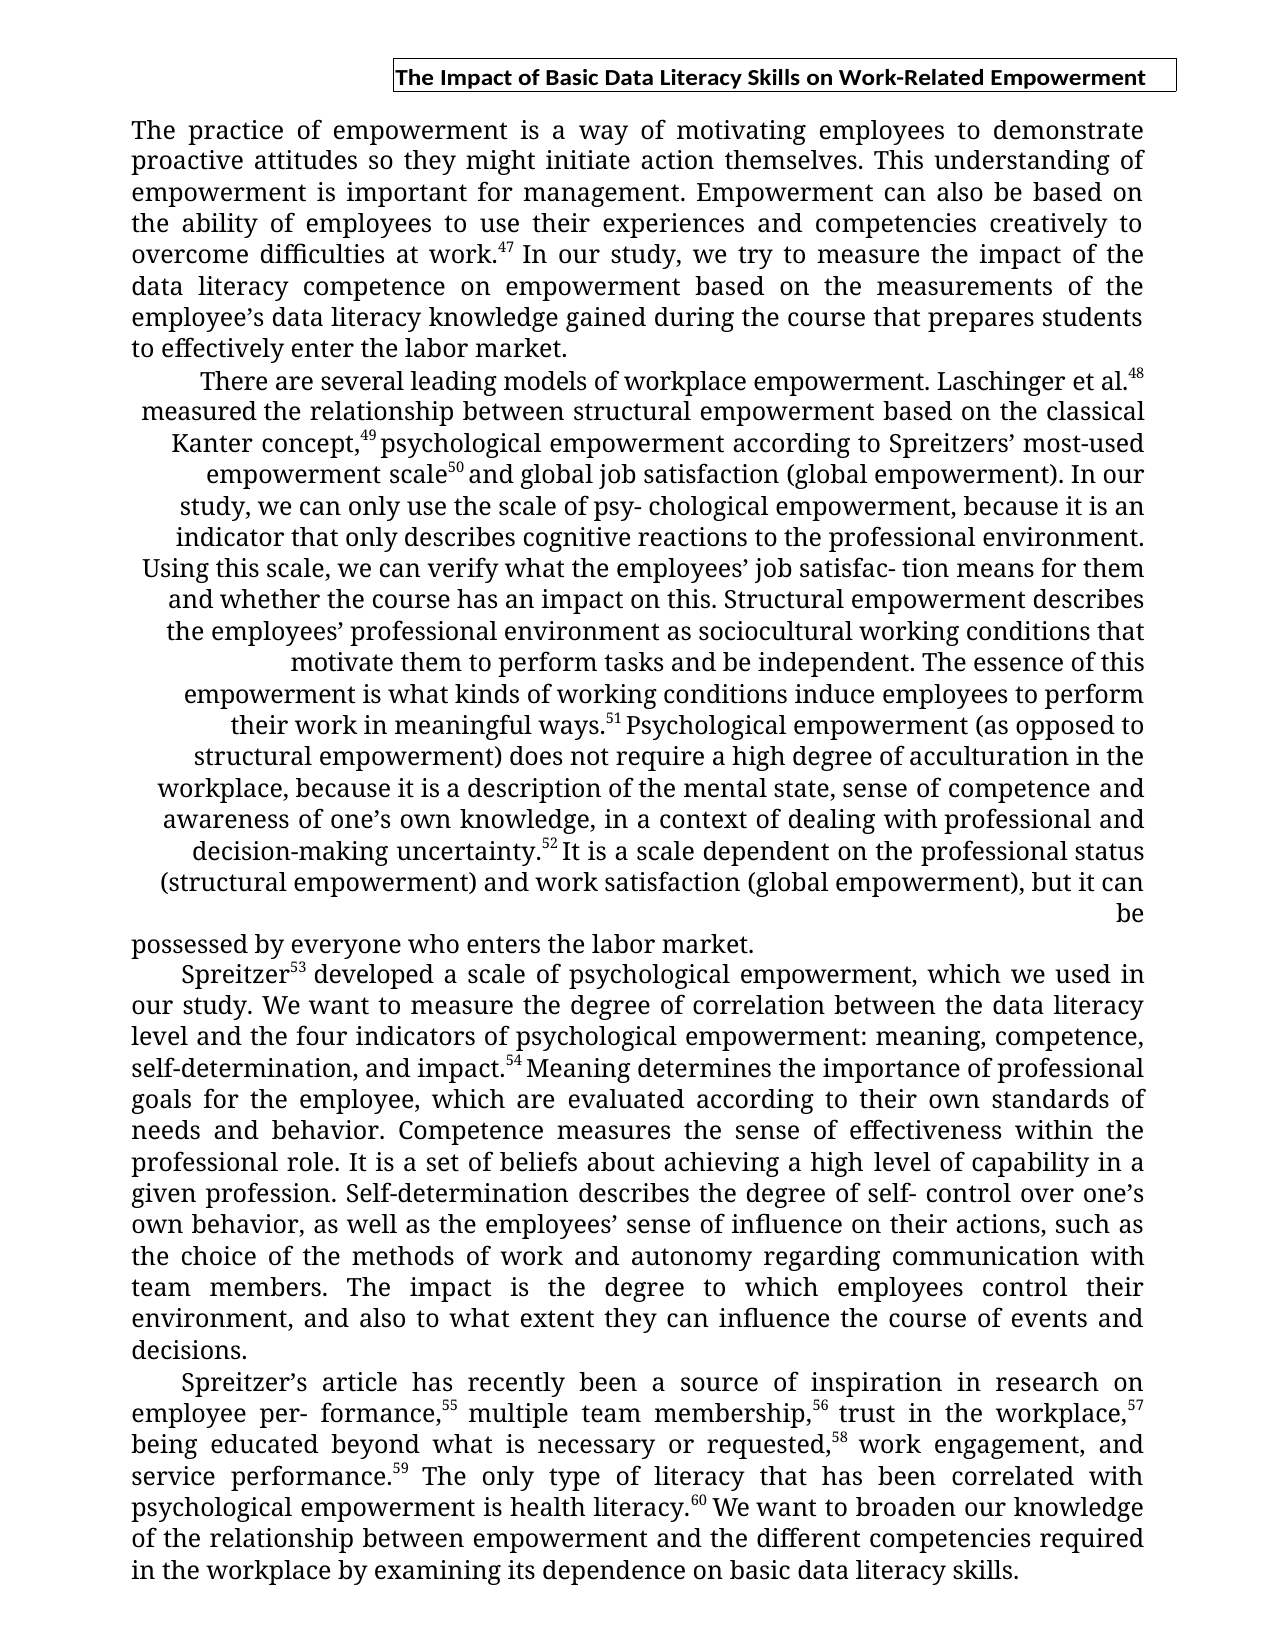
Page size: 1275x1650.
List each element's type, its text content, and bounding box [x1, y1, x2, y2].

text Spreitzer’s article has recently been a source of inspiration in research on employee per- formance,55 multiple team membership,56 trust in the workplace,57 being educated beyond what is necessary or requested,58 work engagement, and service performance.59 The only type of literacy that has been correlated with psychological empowerment is health literacy.60 We want to broaden our knowledge of the relationship between empowerment and the different competencies required in the workplace by examining its dependence on basic data literacy skills. [131, 1367, 1144, 1586]
text Spreitzer53 developed a scale of psychological empowerment, which we used in our study. We want to measure the degree of correlation between the data literacy level and the four indicators of psychological empowerment: meaning, competence, self-determination, and impact.54 Meaning determines the importance of professional goals for the employee, which are evaluated according to their own standards of needs and behavior. Competence measures the sense of effectiveness within the professional role. It is a set of beliefs about achieving a high level of capability in a given profession. Self-determination describes the degree of self- control over one’s own behavior, as well as the employees’ sense of influence on their actions, such as the choice of the methods of work and autonomy regarding communication with team members. The impact is the degree to which employees control their environment, and also to what extent they can influence the course of events and decisions. [131, 959, 1145, 1367]
text The practice of empowerment is a way of motivating employees to demonstrate proactive attitudes so they might initiate action themselves. This understanding of empowerment is important for management. Empowerment can also be based on the ability of employees to use their experiences and competencies creatively to overcome difficulties at work.47 In our study, we try to measure the impact of the data literacy competence on empowerment based on the measurements of the employee’s data literacy knowledge gained during the course that prepares students to effectively enter the labor market. [131, 114, 1144, 365]
text There are several leading models of workplace empowerment. Laschinger et al.48 measured the relationship between structural empowerment based on the classical Kanter concept,49 psychological empowerment according to Spreitzers’ most-used empowerment scale50 and global job satisfaction (global empowerment). In our study, we can only use the scale of psy- chological empowerment, because it is an indicator that only describes cognitive reactions to the professional environment. Using this scale, we can verify what the employees’ job satisfac- tion means for them and whether the course has an impact on this. Structural empowerment describes the employees’ professional environment as sociocultural working conditions that motivate them to perform tasks and be independent. The essence of this empowerment is what kinds of working conditions induce employees to perform their work in meaningful ways.51 Psychological empowerment (as opposed to structural empowerment) does not require a high degree of acculturation in the workplace, because it is a description of the mental state, sense of competence and awareness of one’s own knowledge, in a context of dealing with professional and decision-making uncertainty.52 It is a scale dependent on the professional status (structural empowerment) and work satisfaction (global empowerment), but it can be [131, 365, 1144, 930]
text possessed by everyone who enters the labor market. [131, 930, 1235, 959]
